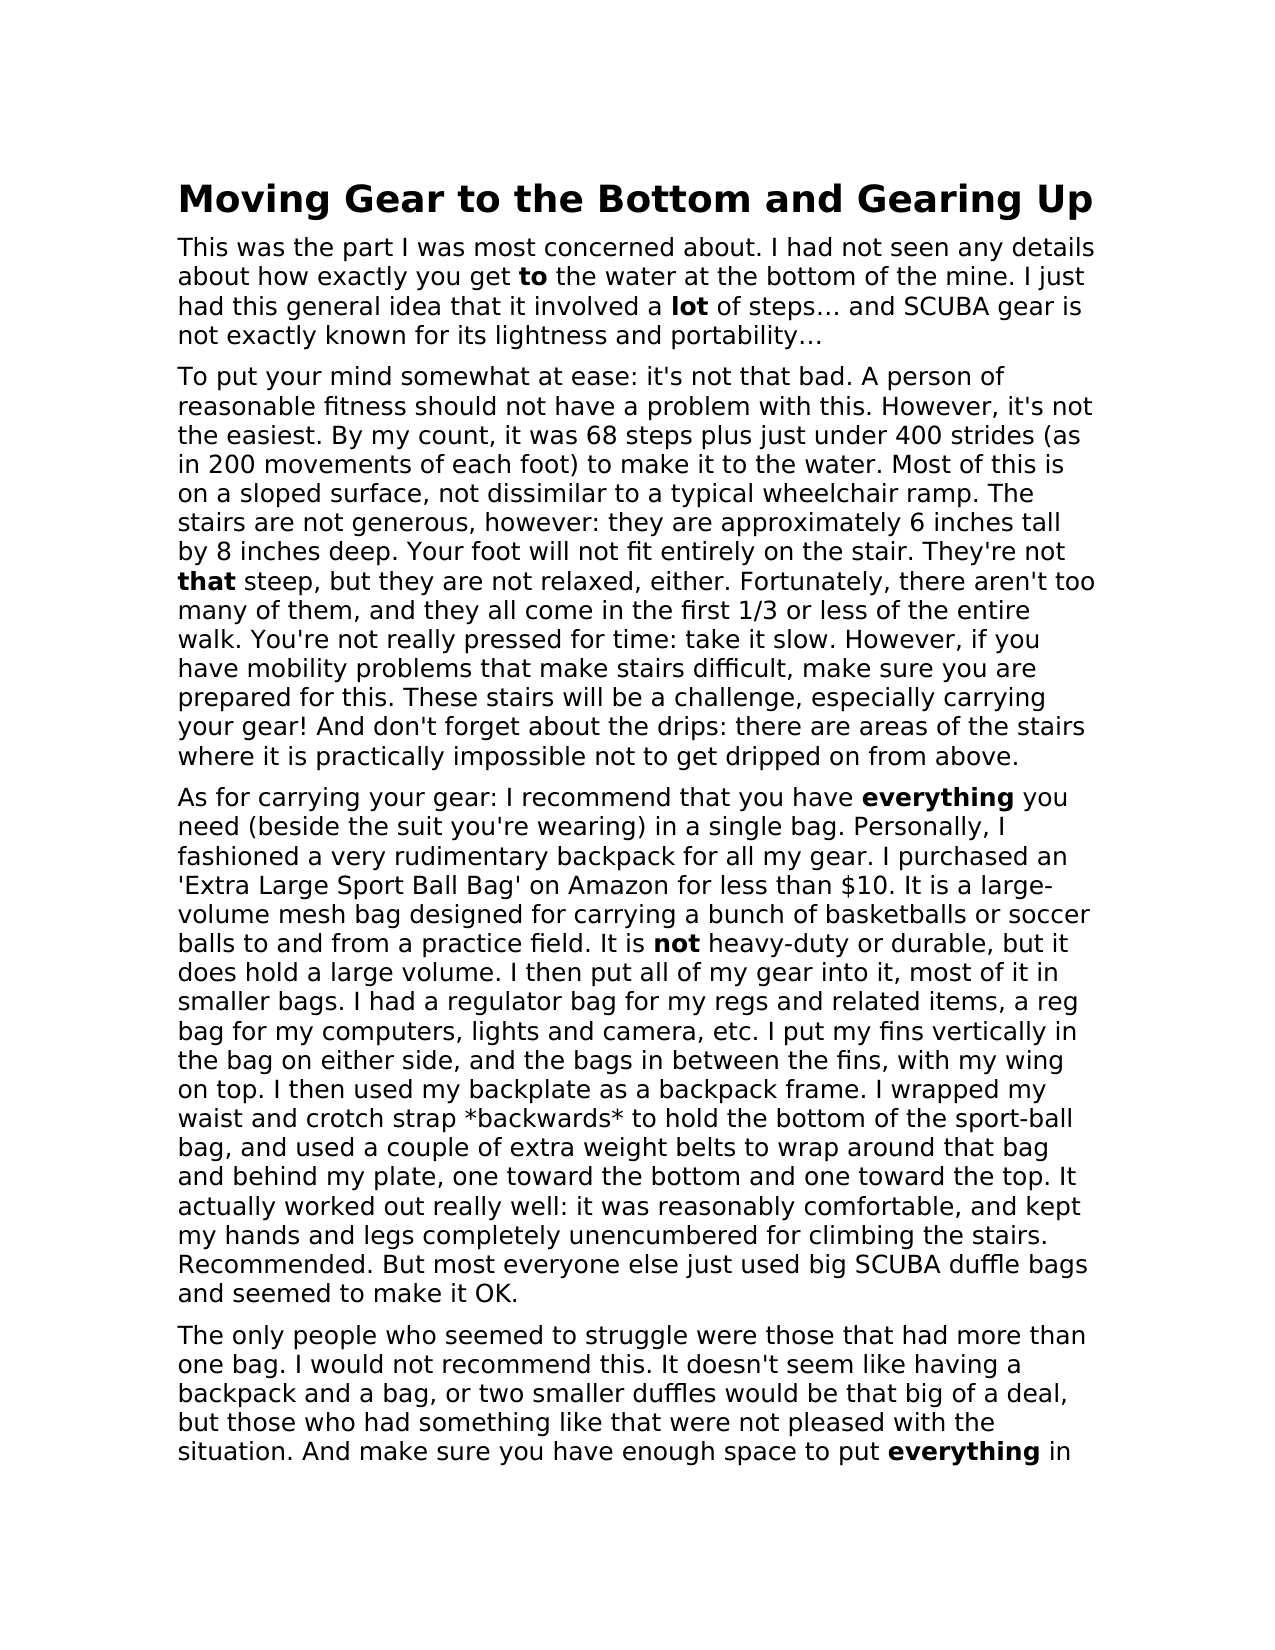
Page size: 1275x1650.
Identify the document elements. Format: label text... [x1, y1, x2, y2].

text The only people who seemed to struggle were those that had more than one bag. I would not recommend this. It doesn't seem like having a backpack and a bag, or two smaller duffles would be that big of a deal, but those who had something like that were not pleased with the situation. And make sure you have enough space to put everything in [177, 1321, 1098, 1467]
text To put your mind somewhat at ease: it's not that bad. A person of reasonable fitness should not have a problem with this. However, it's not the easiest. By my count, it was 68 steps plus just under 400 strides (as in 200 movements of each foot) to make it to the water. Most of this is on a sloped surface, not dissimilar to a typical wheelchair ramp. The stairs are not generous, however: they are approximately 6 inches tall by 8 inches deep. Your foot will not fit entirely on the stair. They're not that steep, but they are not relaxed, either. Fortunately, there aren't too many of them, and they all come in the first 1/3 or less of the entire walk. You're not really pressed for time: take it slow. However, if you have mobility problems that make stairs difficult, make sure you are prepared for this. These stairs will be a challenge, especially carrying your gear! And don't forget about the drips: there are areas of the stairs where it is practically impossible not to get dripped on from above. [177, 362, 1098, 771]
text As for carrying your gear: I recommend that you have everything you need (beside the suit you're wearing) in a single bag. Personally, I fashioned a very rudimentary backpack for all my gear. I purchased an 'Extra Large Sport Ball Bag' on Amazon for less than $10. It is a large-volume mesh bag designed for carrying a bunch of basketballs or soccer balls to and from a practice field. It is not heavy-duty or durable, but it does hold a large volume. I then put all of my gear into it, most of it in smaller bags. I had a regulator bag for my regs and related items, a reg bag for my computers, lights and camera, etc. I put my fins vertically in the bag on either side, and the bags in between the fins, with my wing on top. I then used my backplate as a backpack frame. I wrapped my waist and crotch strap *backwards* to hold the bottom of the sport-ball bag, and used a couple of extra weight belts to wrap around that bag and behind my plate, one toward the bottom and one toward the top. It actually worked out really well: it was reasonably comfortable, and kept my hands and legs completely unencumbered for climbing the stairs. Recommended. But most everyone else just used big SCUBA duffle bags and seemed to make it OK. [177, 783, 1098, 1308]
text This was the part I was most concerned about. I had not seen any details about how exactly you get to the water at the bottom of the mine. I just had this general idea that it involved a lot of steps… and SCUBA gear is not exactly known for its lightness and portability… [177, 233, 1098, 350]
subtitle Moving Gear to the Bottom and Gearing Up [177, 177, 1098, 221]
